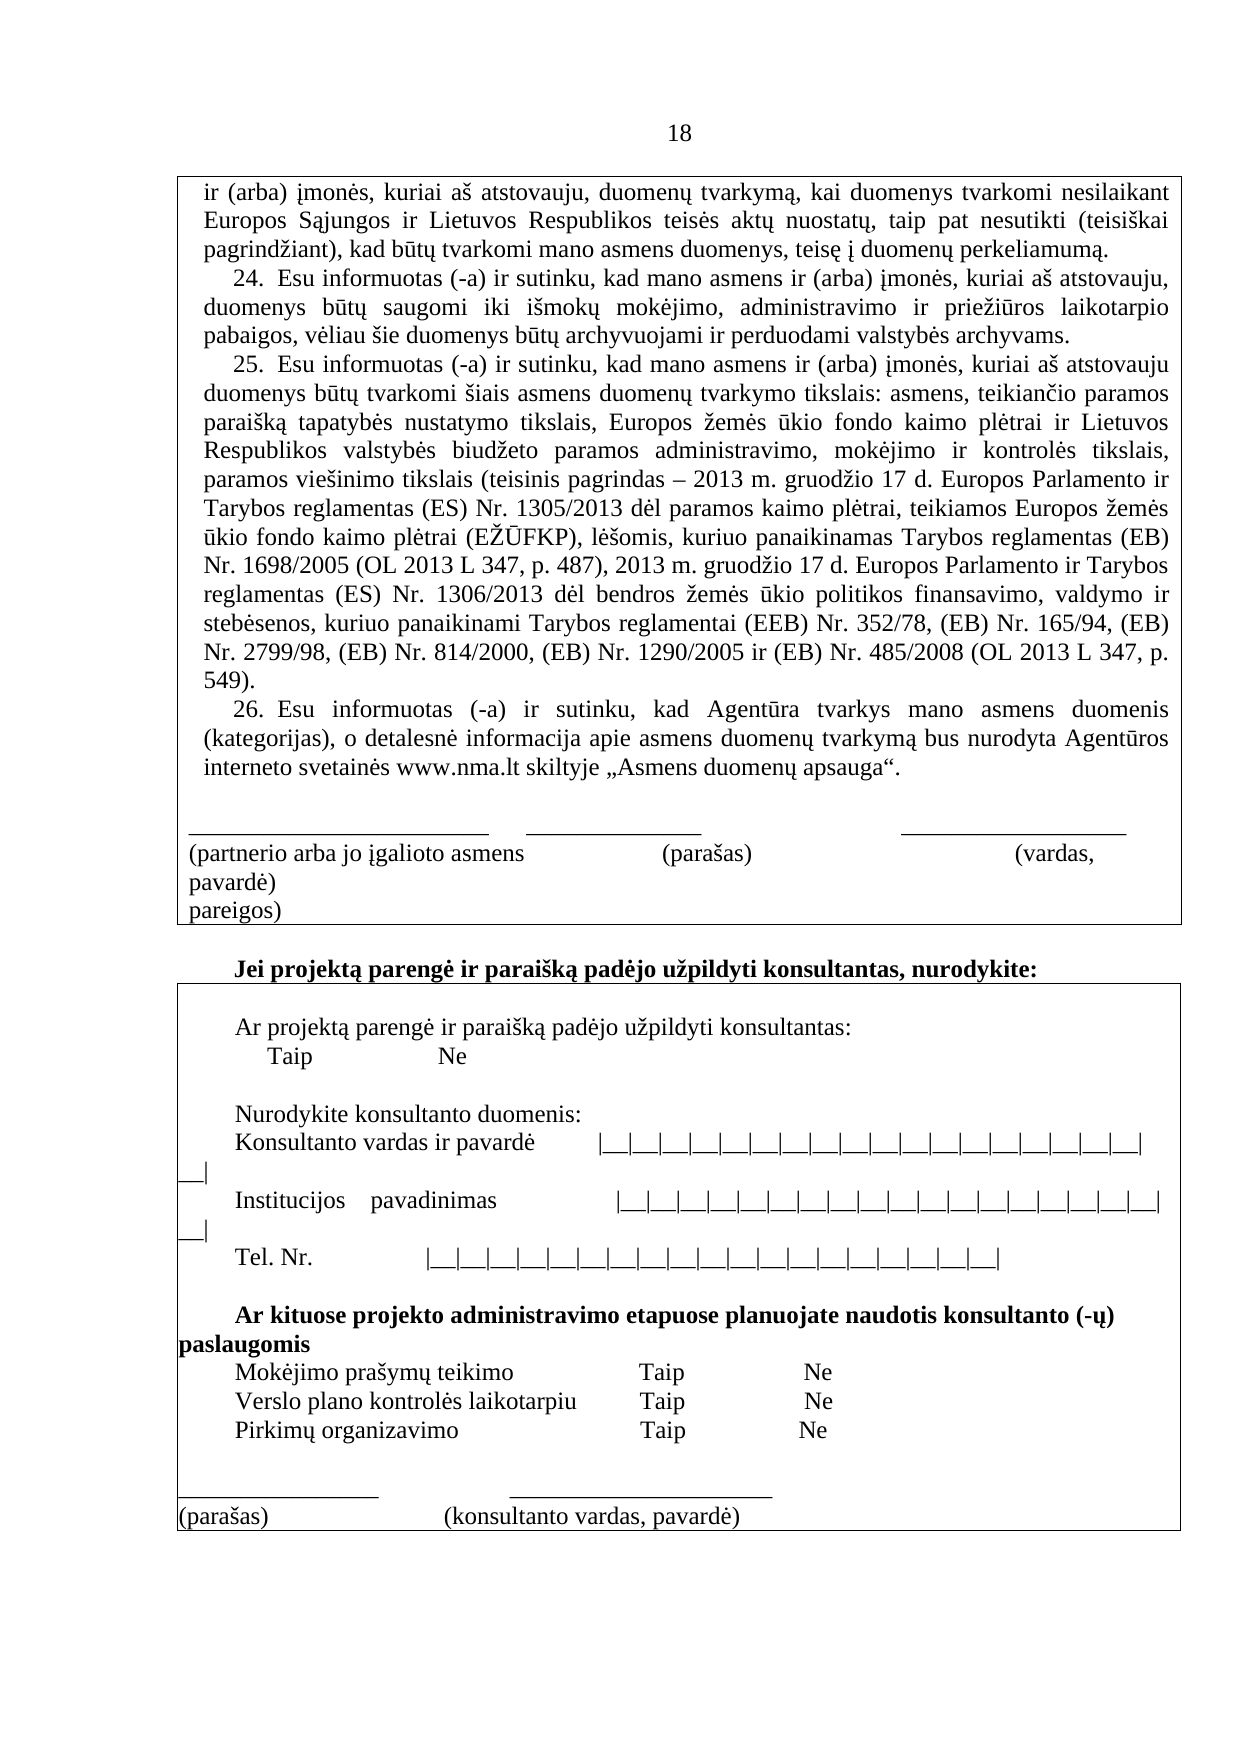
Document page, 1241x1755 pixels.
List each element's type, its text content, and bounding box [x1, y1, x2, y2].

text Nurodykite konsultanto duomenis: [178, 1098, 1180, 1126]
text Verslo plano kontrolės laikotarpiu Taip Ne [178, 1385, 1180, 1414]
text Ar kituose projekto administravimo etapuose planuojate naudotis konsultanto (-ų) paslaugomis [178, 1299, 1180, 1356]
text (parašas) (konsultanto vardas, pavardė) [178, 1500, 1180, 1530]
text Pirkimų organizavimo Taip Ne [178, 1414, 1180, 1444]
table_header ir (arba) įmonės, kuriai aš atstovauju, duomenų tvarkymą, kai duomenys tvarkomi nesilaikant Europos Sąjungos ir Lietuvos Respublikos teisės aktų nuostatų, taip pat nesutikti (teisiškai pagrindžiant), kad būtų tvarkomi mano asmens duomenys, teisę į duomenų perkeliamumą. 24. Esu informuotas (-a) ir sutinku, kad mano asmens ir (arba) įmonės, kuriai aš atstovauju, duomenys būtų saugomi iki išmokų mokėjimo, administravimo ir priežiūros laikotarpio pabaigos, vėliau šie duomenys būtų archyvuojami ir perduodami valstybės archyvams. 25. Esu informuotas (-a) ir sutinku, kad mano asmens ir (arba) įmonės, kuriai aš atstovauju duomenys būtų tvarkomi šiais asmens duomenų tvarkymo tikslais: asmens, teikiančio paramos paraišką tapatybės nustatymo tikslais, Europos žemės ūkio fondo kaimo plėtrai ir Lietuvos Respublikos valstybės biudžeto paramos administravimo, mokėjimo ir kontrolės tikslais, paramos viešinimo tikslais (teisinis pagrindas – 2013 m. gruodžio 17 d. Europos Parlamento ir Tarybos reglamentas (ES) Nr. 1305/2013 dėl paramos kaimo plėtrai, teikiamos Europos žemės ūkio fondo kaimo plėtrai (EŽŪFKP), lėšomis, kuriuo panaikinamas Tarybos reglamentas (EB) Nr. 1698/2005 (OL 2013 L 347, p. 487), 2013 m. gruodžio 17 d. Europos Parlamento ir Tarybos reglamentas (ES) Nr. 1306/2013 dėl bendros žemės ūkio politikos finansavimo, valdymo ir stebėsenos, kuriuo panaikinami Tarybos reglamentai (EEB) Nr. 352/78, (EB) Nr. 165/94, (EB) Nr. 2799/98, (EB) Nr. 814/2000, (EB) Nr. 1290/2005 ir (EB) Nr. 485/2008 (OL 2013 L 347, p. 549). 26. Esu informuotas (-a) ir sutinku, kad Agentūra tvarkys mano asmens duomenis (kategorijas), o detalesnė informacija apie asmens duomenų tvarkymą bus nurodyta Agentūros interneto svetainės www.nma.lt skiltyje „Asmens duomenų apsauga“. ________________________ ______________ __________________ (partnerio arba jo įgalioto asmens (parašas) (vardas, pavardė) pareigos) [178, 177, 1181, 924]
text Institucijos pavadinimas |__|__|__|__|__|__|__|__|__|__|__|__|__|__|__|__|__|__|__| [178, 1184, 1180, 1241]
text Konsultanto vardas ir pavardė |__|__|__|__|__|__|__|__|__|__|__|__|__|__|__|__|__|__|__| [178, 1126, 1180, 1184]
text Mokėjimo prašymų teikimo Taip Ne [178, 1356, 1180, 1385]
text Jei projektą parengė ir paraišką padėjo užpildyti konsultantas, nurodykite: [177, 954, 1181, 983]
text Tel. Nr. |__|__|__|__|__|__|__|__|__|__|__|__|__|__|__|__|__|__|__| [178, 1241, 1180, 1271]
text Taip Ne [178, 1040, 1180, 1070]
text Ar projektą parengė ir paraišką padėjo užpildyti konsultantas: [178, 1011, 1180, 1040]
text ________________ _____________________ [178, 1471, 1180, 1500]
